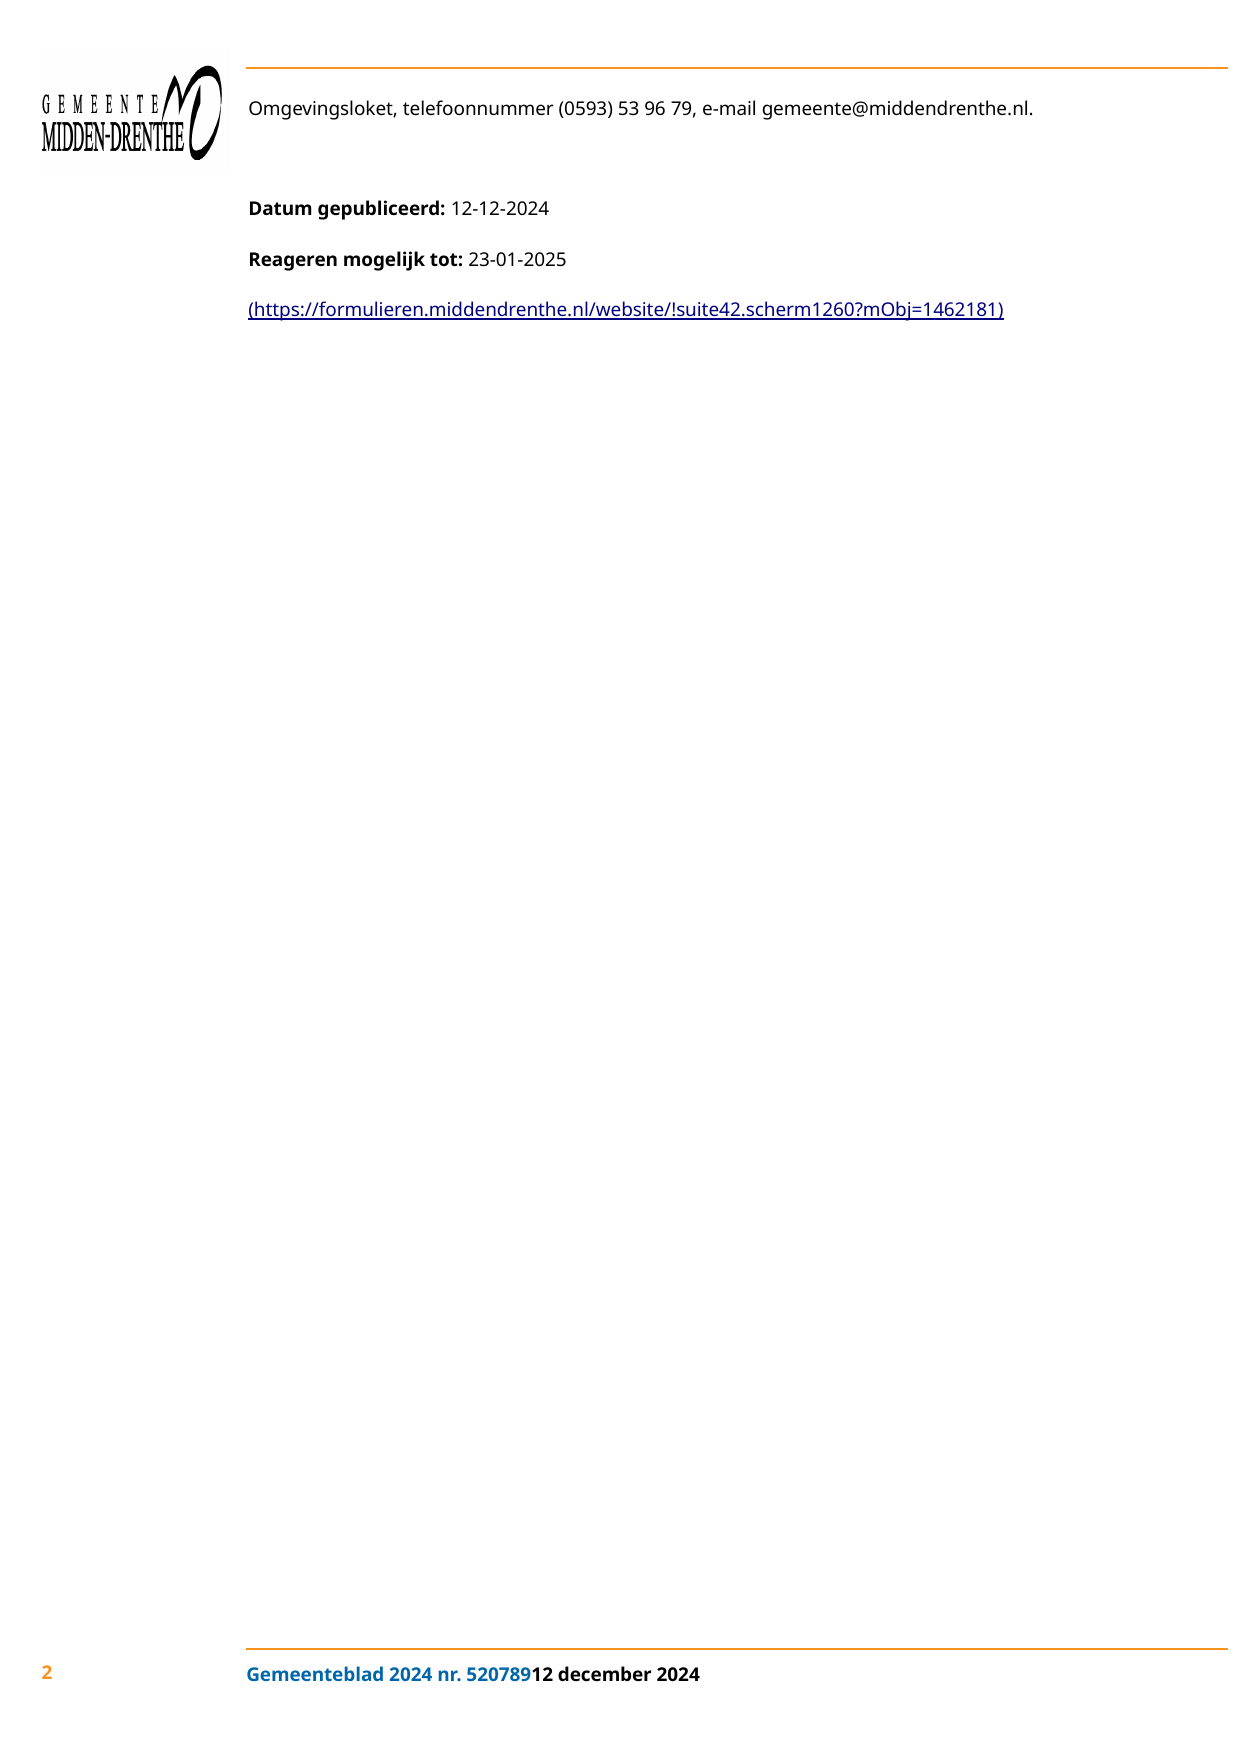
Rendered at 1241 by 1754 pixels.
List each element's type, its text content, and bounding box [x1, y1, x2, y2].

text (https://formulieren.middendrenthe.nl/website/!suite42.scherm1260?mObj=1462181) [248, 296, 1152, 322]
picture [41, 47, 231, 172]
text Datum gepubliceerd: 12-12-2024 [248, 196, 1152, 221]
text Reageren mogelijk tot: 23-01-2025 [248, 246, 1152, 272]
text Omgevingsloket, telefoonnummer (0593) 53 96 79, e-mail gemeente@middendrenthe.nl. [248, 95, 1152, 121]
